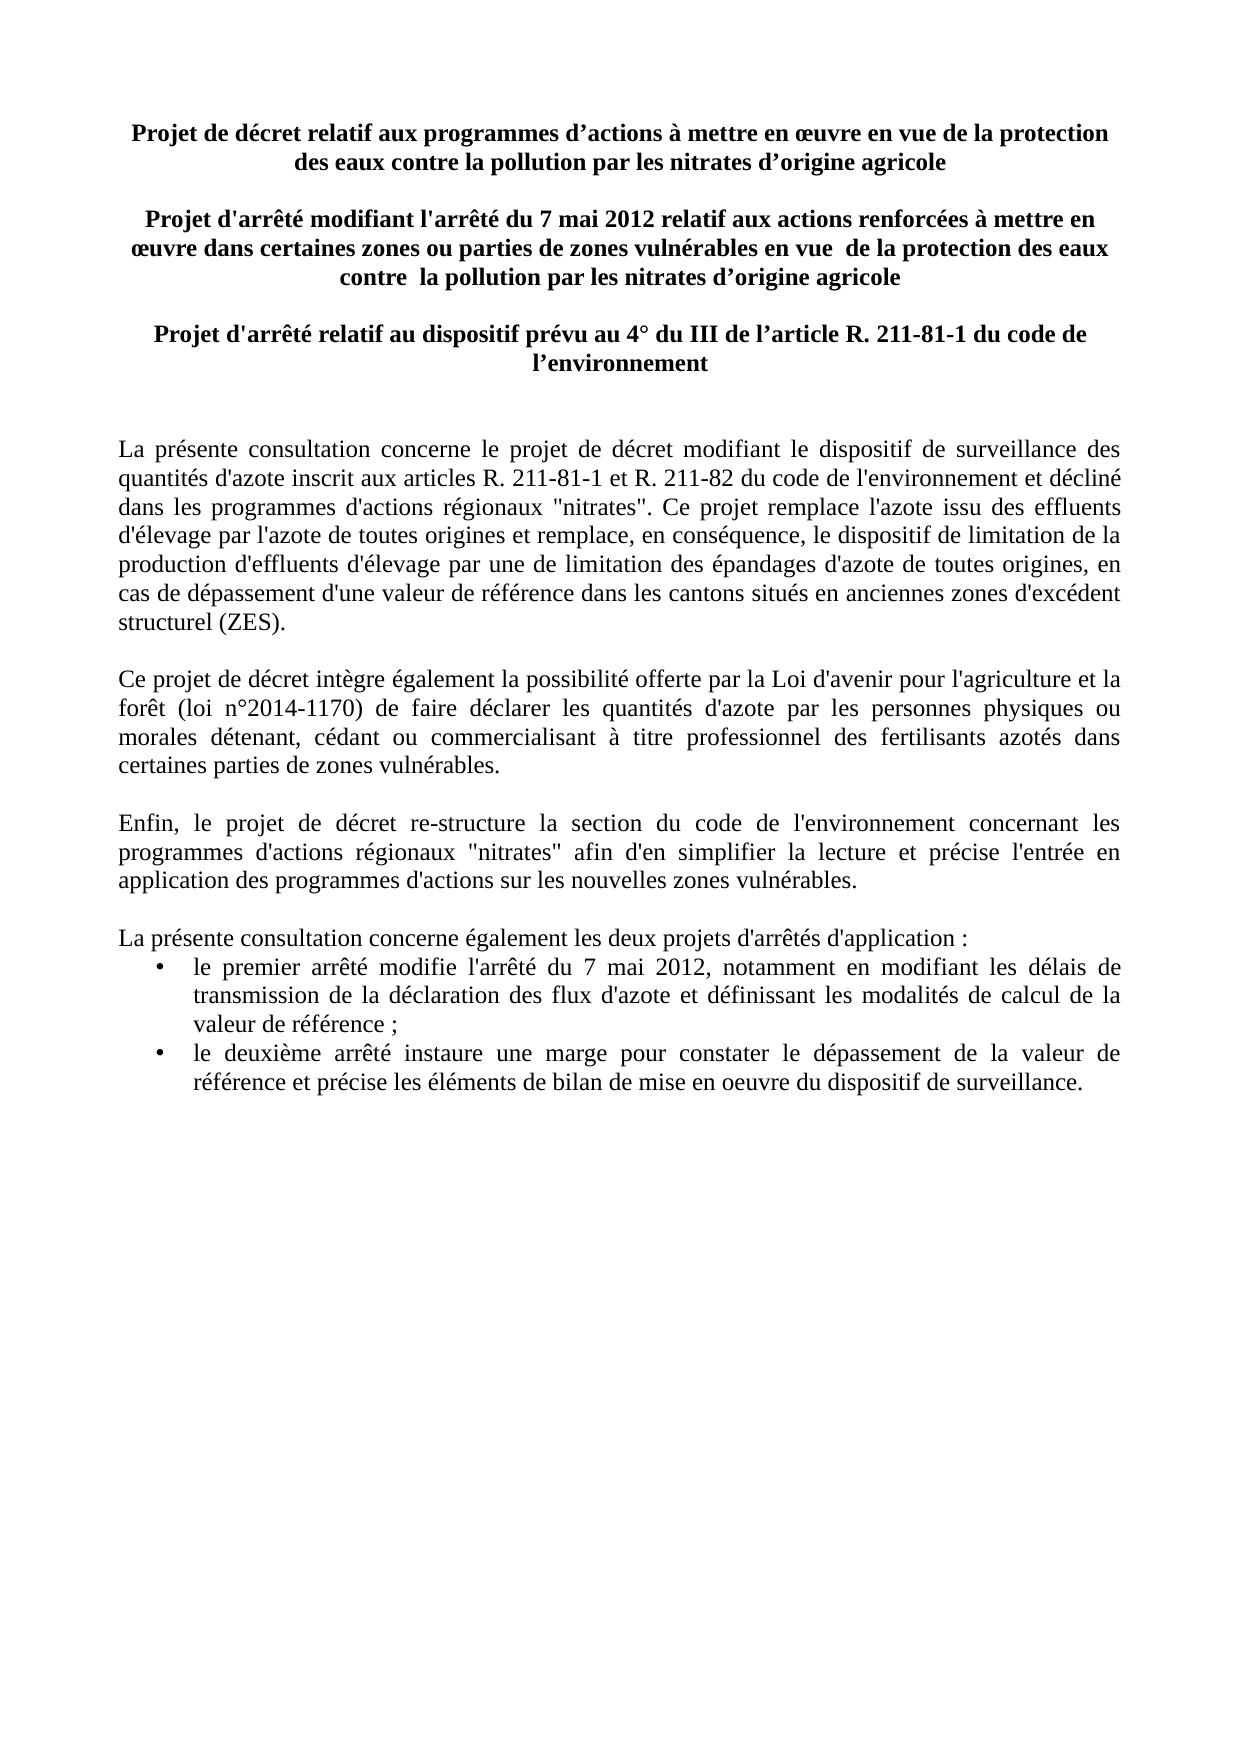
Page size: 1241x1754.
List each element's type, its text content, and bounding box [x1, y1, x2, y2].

text La présente consultation concerne également les deux projets d'arrêtés d'application : [118, 923, 1122, 952]
list le premier arrêté modifie l'arrêté du 7 mai 2012, notamment en modifiant les délais de transmission de la déclaration des flux d'azote et définissant les modalités de calcul de la valeur de référence ; [156, 952, 1122, 1038]
text La présente consultation concerne le projet de décret modifiant le dispositif de surveillance des quantités d'azote inscrit aux articles R. 211-81-1 et R. 211-82 du code de l'environnement et décliné dans les programmes d'actions régionaux "nitrates". Ce projet remplace l'azote issu des effluents d'élevage par l'azote de toutes origines et remplace, en conséquence, le dispositif de limitation de la production d'effluents d'élevage par une de limitation des épandages d'azote de toutes origines, en cas de dépassement d'une valeur de référence dans les cantons situés en anciennes zones d'excédent structurel (ZES). [118, 434, 1122, 636]
text Projet d'arrêté modifiant l'arrêté du 7 mai 2012 relatif aux actions renforcées à mettre en œuvre dans certaines zones ou parties de zones vulnérables en vue de la protection des eaux contre la pollution par les nitrates d’origine agricole [118, 204, 1122, 291]
text Projet d'arrêté relatif au dispositif prévu au 4° du III de l’article R. 211-81-1 du code de l’environnement [118, 319, 1122, 377]
list le deuxième arrêté instaure une marge pour constater le dépassement de la valeur de référence et précise les éléments de bilan de mise en oeuvre du dispositif de surveillance. [156, 1038, 1122, 1096]
text Ce projet de décret intègre également la possibilité offerte par la Loi d'avenir pour l'agriculture et la forêt (loi n°2014-1170) de faire déclarer les quantités d'azote par les personnes physiques ou morales détenant, cédant ou commercialisant à titre professionnel des fertilisants azotés dans certaines parties de zones vulnérables. [118, 664, 1122, 779]
text Enfin, le projet de décret re-structure la section du code de l'environnement concernant les programmes d'actions régionaux "nitrates" afin d'en simplifier la lecture et précise l'entrée en application des programmes d'actions sur les nouvelles zones vulnérables. [118, 808, 1122, 894]
text Projet de décret relatif aux programmes d’actions à mettre en œuvre en vue de la protection des eaux contre la pollution par les nitrates d’origine agricole [118, 118, 1122, 176]
